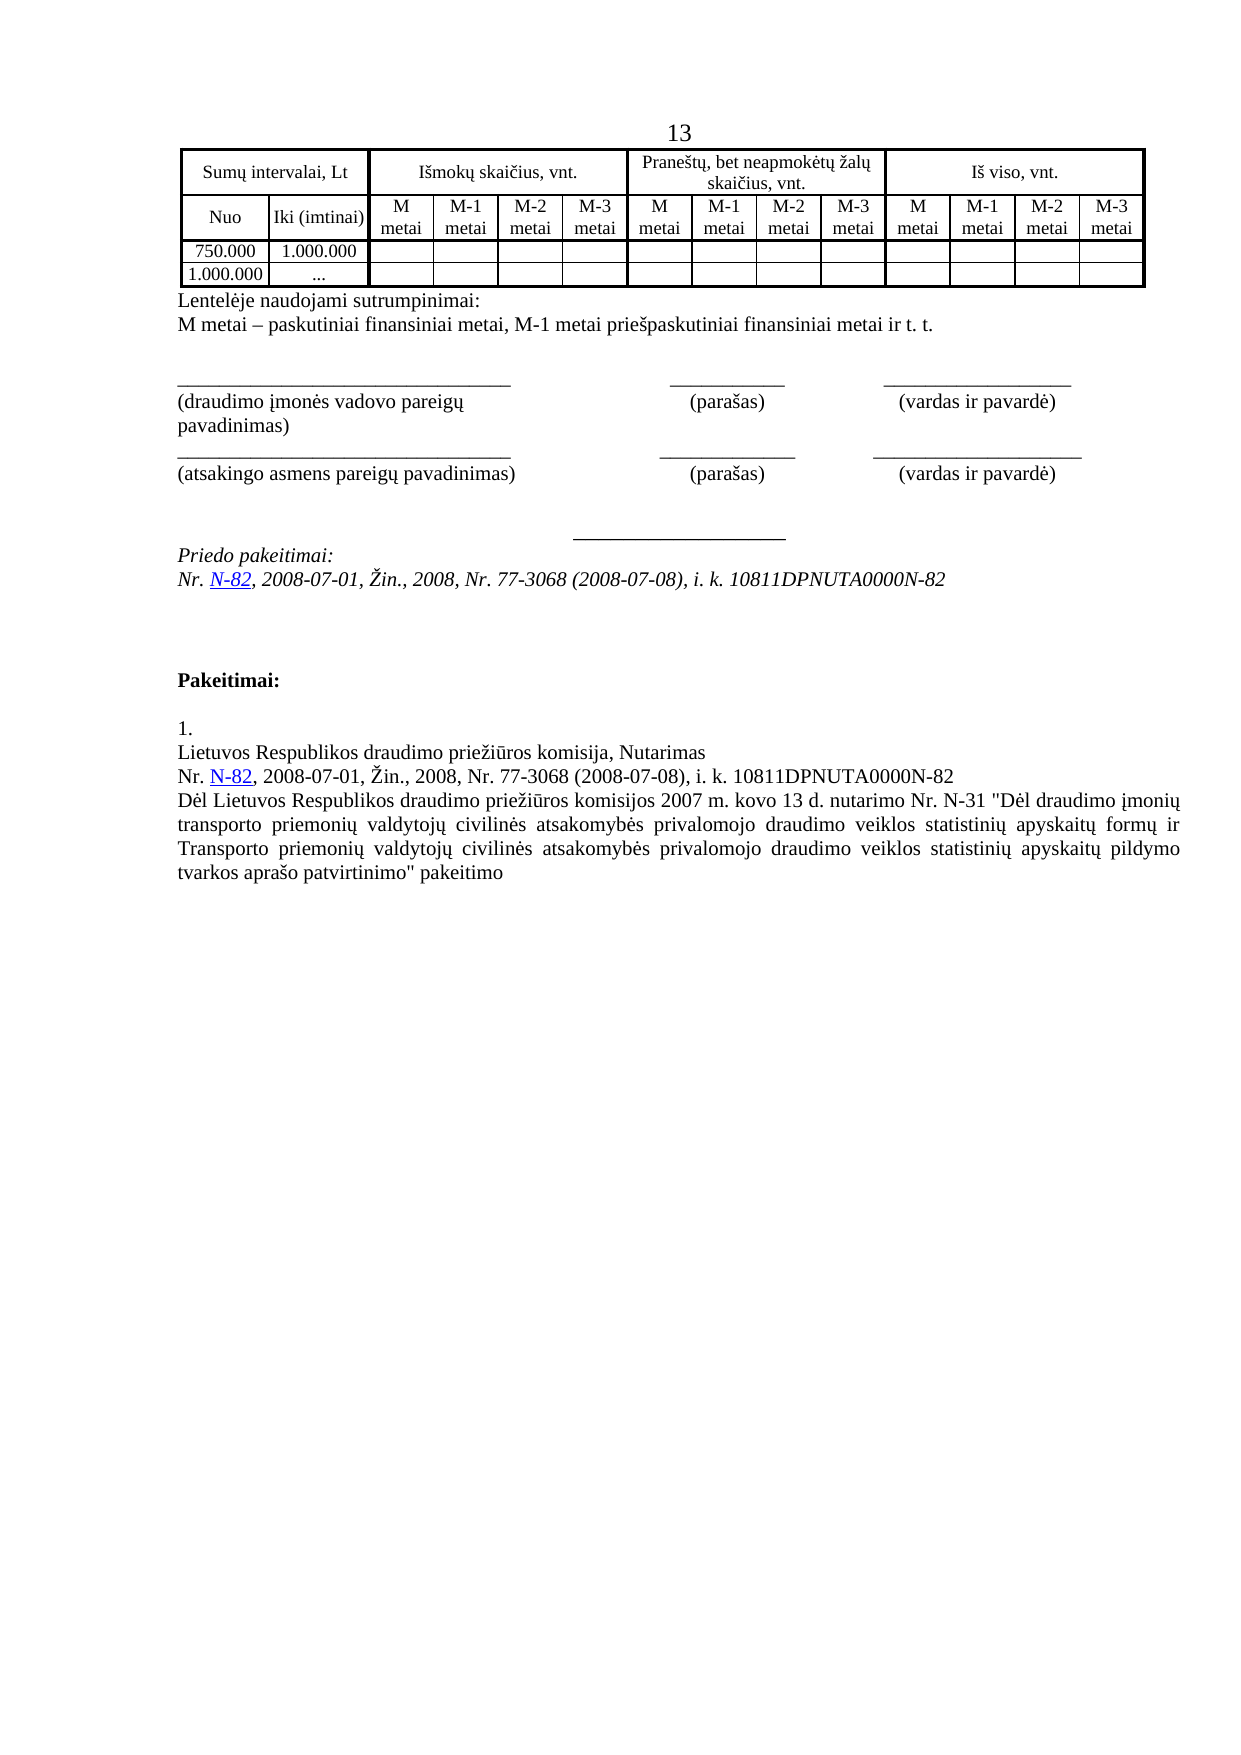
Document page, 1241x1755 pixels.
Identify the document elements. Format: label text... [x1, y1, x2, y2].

table_cell [499, 263, 562, 285]
table_cell [822, 242, 884, 262]
table_cell M-3 metai [822, 196, 884, 238]
table_cell 1.000.000 [183, 263, 268, 285]
table_cell M-2 metai [1016, 196, 1079, 238]
text ________________________________ ___________ __________________ [177, 365, 1181, 389]
table_cell [371, 263, 433, 285]
table_cell [434, 242, 497, 262]
table_cell [822, 263, 884, 285]
table_cell M metai [887, 196, 949, 238]
text pavadinimas) [177, 413, 1181, 437]
table_cell [693, 263, 756, 285]
text Pakeitimai: [177, 668, 1181, 692]
table_cell M metai [629, 196, 691, 238]
table_cell [1016, 263, 1079, 285]
text ________________________________ _____________ ____________________ [177, 437, 1181, 461]
text (atsakingo asmens pareigų pavadinimas) (parašas) (vardas ir pavardė) [177, 461, 1181, 485]
text _________________ [177, 514, 1181, 543]
text Lietuvos Respublikos draudimo priežiūros komisija, Nutarimas [177, 740, 1181, 764]
table_cell M-3 metai [1080, 196, 1142, 238]
table_cell [887, 263, 949, 285]
table_cell Nuo [183, 196, 268, 238]
table_cell [629, 263, 691, 285]
table_cell Iki (imtinai) [270, 196, 367, 238]
table_cell ... [270, 263, 367, 285]
table_cell M-1 metai [693, 196, 756, 238]
table_cell [629, 242, 691, 262]
table_cell [757, 242, 820, 262]
text Priedo pakeitimai: [177, 543, 1181, 567]
table_cell [757, 263, 820, 285]
table_cell M-1 metai [434, 196, 497, 238]
table_cell [563, 242, 626, 262]
table_cell M metai [371, 196, 433, 238]
text Dėl Lietuvos Respublikos draudimo priežiūros komisijos 2007 m. kovo 13 d. nutarimo Nr. N-31 "Dėl draudimo įmonių transporto priemonių valdytojų civilinės atsakomybės privalomojo draudimo veiklos statistinių apyskaitų formų ir Transporto priemonių valdytojų civilinės atsakomybės privalomojo draudimo veiklos statistinių apyskaitų pildymo tvarkos aprašo patvirtinimo" pakeitimo [177, 788, 1181, 884]
text Nr. N-82, 2008-07-01, Žin., 2008, Nr. 77-3068 (2008-07-08), i. k. 10811DPNUTA0000N-82 [177, 764, 1181, 788]
table_header Sumų intervalai, Lt [183, 151, 367, 194]
table_cell M-2 metai [499, 196, 562, 238]
table_cell [693, 242, 756, 262]
text Lentelėje naudojami sutrumpinimai: [177, 288, 1181, 312]
table_cell [1080, 263, 1142, 285]
table_cell [499, 242, 562, 262]
table_cell [371, 242, 433, 262]
table_header Išmokų skaičius, vnt. [371, 151, 626, 194]
table_cell 1.000.000 [270, 242, 367, 262]
table_cell M-3 metai [563, 196, 626, 238]
text (draudimo įmonės vadovo pareigų (parašas) (vardas ir pavardė) [177, 389, 1181, 413]
table_cell [951, 263, 1014, 285]
table_cell M-2 metai [757, 196, 820, 238]
table_cell [951, 242, 1014, 262]
table_cell [563, 263, 626, 285]
table_cell [434, 263, 497, 285]
table_cell [1016, 242, 1079, 262]
table_cell 750.000 [183, 242, 268, 262]
text M metai – paskutiniai finansiniai metai, M-1 metai priešpaskutiniai finansiniai metai ir t. t. [177, 312, 1181, 336]
table_cell M-1 metai [951, 196, 1014, 238]
table_cell [1080, 242, 1142, 262]
table_cell [887, 242, 949, 262]
text 1. [177, 716, 1181, 740]
text Nr. N-82, 2008-07-01, Žin., 2008, Nr. 77-3068 (2008-07-08), i. k. 10811DPNUTA0000N-82 [177, 567, 1181, 591]
table_header Praneštų, bet neapmokėtų žalų skaičius, vnt. [629, 151, 884, 194]
table_header Iš viso, vnt. [887, 151, 1142, 194]
